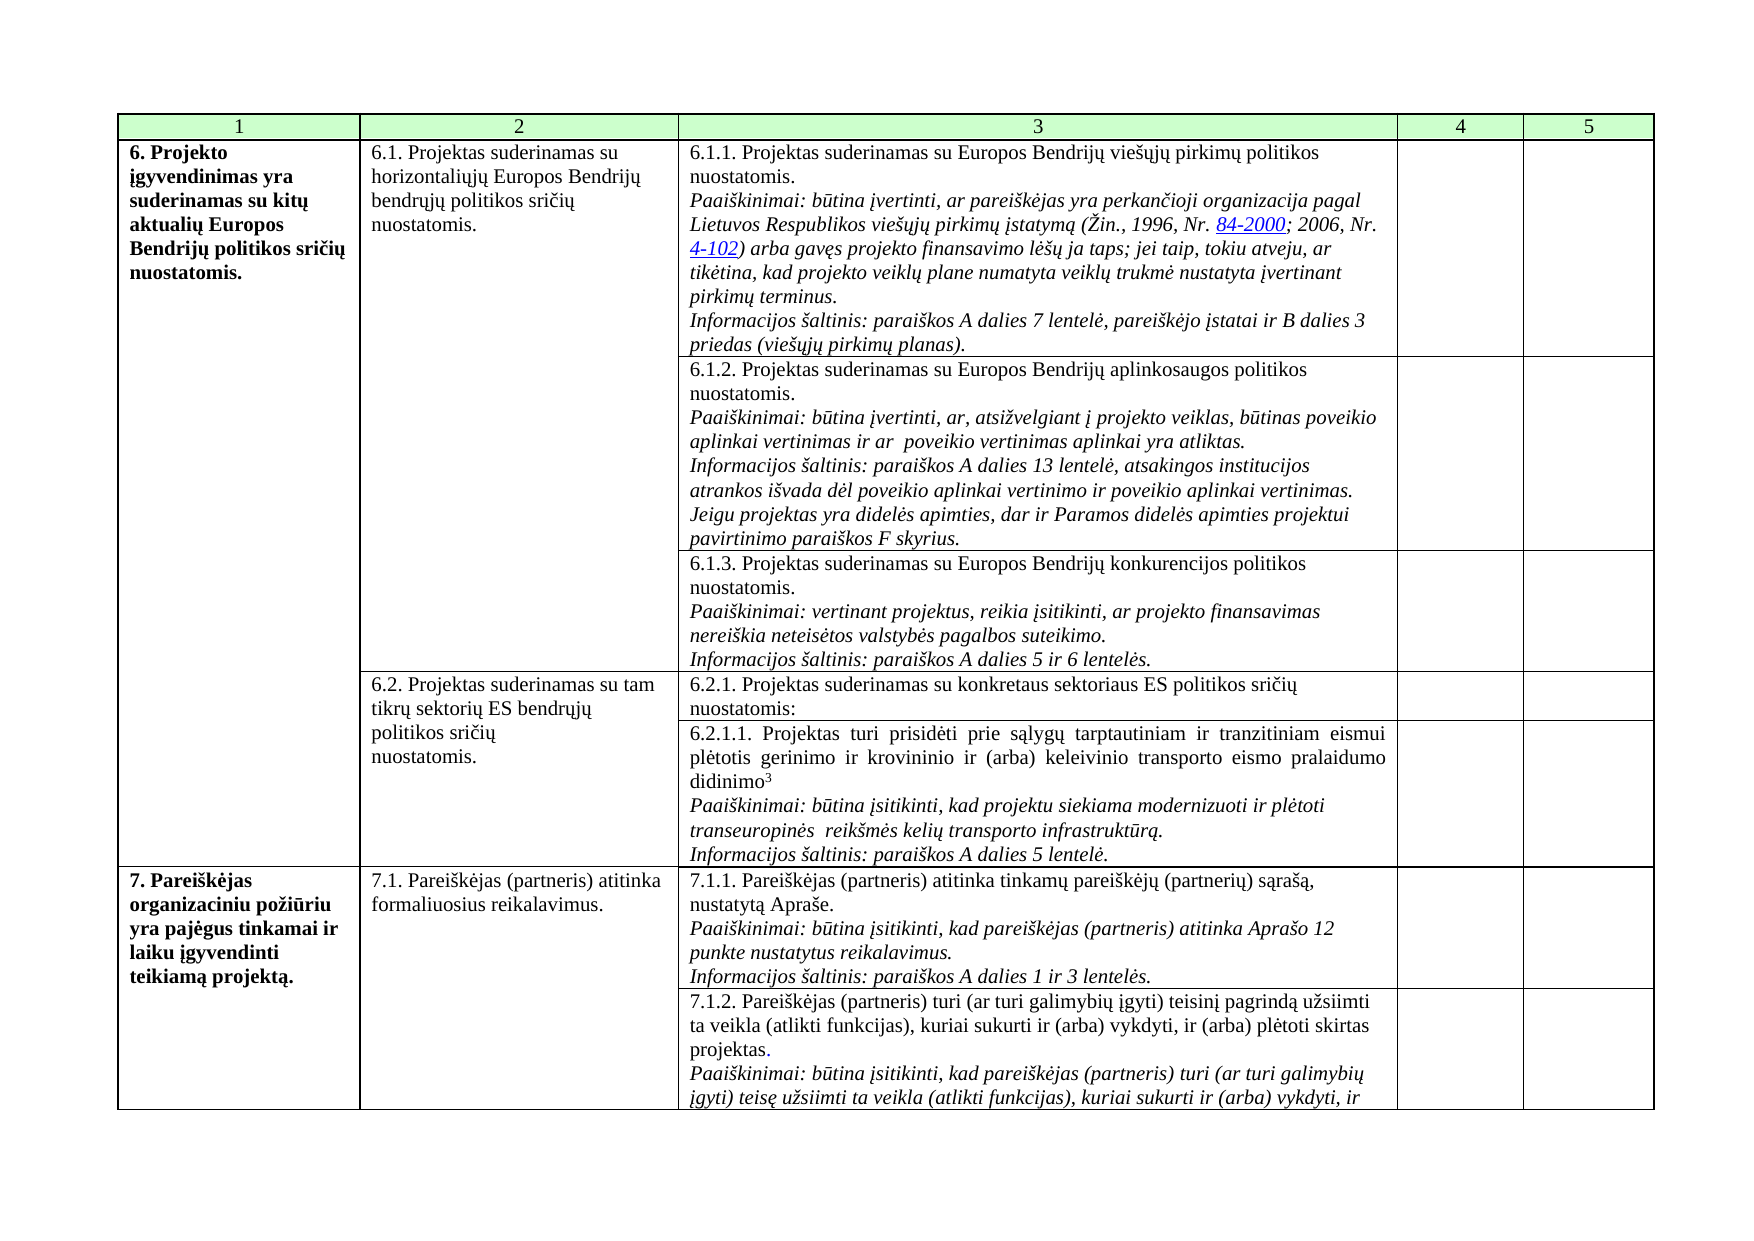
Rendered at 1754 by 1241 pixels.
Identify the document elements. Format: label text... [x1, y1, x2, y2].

table_header 1 [119, 115, 359, 138]
table_cell 6.2. Projektas suderinamas su tam tikrų sektorių ES bendrųjų politikos sričių nuostatomis. [361, 672, 678, 866]
table_cell [1524, 551, 1653, 671]
table_cell [1398, 672, 1523, 720]
table_cell [1524, 357, 1653, 550]
table_cell 7.1.1. Pareiškėjas (partneris) atitinka tinkamų pareiškėjų (partnerių) sąrašą, nustatytą Apraše. Paaiškinimai: būtina įsitikinti, kad pareiškėjas (partneris) atitinka Aprašo 12 punkte nustatytus reikalavimus. Informacijos šaltinis: paraiškos A dalies 1 ir 3 lentelės. [679, 868, 1397, 988]
table_cell [1398, 868, 1523, 988]
table_cell [1398, 721, 1523, 866]
table_header 5 [1524, 115, 1653, 138]
table_cell 7. Pareiškėjas organizaciniu požiūriu yra pajėgus tinkamai ir laiku įgyvendinti teikiamą projektą. [119, 867, 359, 1109]
table_cell 6.2.1.1. Projektas turi prisidėti prie sąlygų tarptautiniam ir tranzitiniam eismui plėtotis gerinimo ir krovininio ir (arba) keleivinio transporto eismo pralaidumo didinimo3 Paaiškinimai: būtina įsitikinti, kad projektu siekiama modernizuoti ir plėtoti transeuropinės reikšmės kelių transporto infrastruktūrą. Informacijos šaltinis: paraiškos A dalies 5 lentelė. [679, 721, 1397, 866]
table_cell [1524, 989, 1653, 1109]
table_cell [1398, 551, 1523, 671]
table_cell [1398, 141, 1523, 356]
table_cell [1398, 989, 1523, 1109]
table_cell 6.1.1. Projektas suderinamas su Europos Bendrijų viešųjų pirkimų politikos nuostatomis. Paaiškinimai: būtina įvertinti, ar pareiškėjas yra perkančioji organizacija pagal Lietuvos Respublikos viešųjų pirkimų įstatymą (Žin., 1996, Nr. 84-2000; 2006, Nr. 4-102) arba gavęs projekto finansavimo lėšų ja taps; jei taip, tokiu atveju, ar tikėtina, kad projekto veiklų plane numatyta veiklų trukmė nustatyta įvertinant pirkimų terminus. Informacijos šaltinis: paraiškos A dalies 7 lentelė, pareiškėjo įstatai ir B dalies 3 priedas (viešųjų pirkimų planas). [679, 141, 1397, 356]
table_cell 7.1. Pareiškėjas (partneris) atitinka formaliuosius reikalavimus. [361, 867, 678, 1109]
table_cell [1524, 868, 1653, 988]
table_header 3 [679, 115, 1397, 138]
table_cell 6. Projekto įgyvendinimas yra suderinamas su kitų aktualių Europos Bendrijų politikos sričių nuostatomis. [119, 141, 359, 866]
table_cell 7.1.2. Pareiškėjas (partneris) turi (ar turi galimybių įgyti) teisinį pagrindą užsiimti ta veikla (atlikti funkcijas), kuriai sukurti ir (arba) vykdyti, ir (arba) plėtoti skirtas projektas. Paaiškinimai: būtina įsitikinti, kad pareiškėjas (partneris) turi (ar turi galimybių įgyti) teisę užsiimti ta veikla (atlikti funkcijas), kuriai sukurti ir (arba) vykdyti, ir [679, 989, 1397, 1109]
table_cell [1524, 141, 1653, 356]
table_cell 6.1.3. Projektas suderinamas su Europos Bendrijų konkurencijos politikos nuostatomis. Paaiškinimai: vertinant projektus, reikia įsitikinti, ar projekto finansavimas nereiškia neteisėtos valstybės pagalbos suteikimo. Informacijos šaltinis: paraiškos A dalies 5 ir 6 lentelės. [679, 551, 1397, 671]
table_header 2 [361, 115, 678, 138]
table_cell [1524, 721, 1653, 866]
table_cell [1524, 672, 1653, 720]
table_cell 6.1. Projektas suderinamas su horizontaliųjų Europos Bendrijų bendrųjų politikos sričių nuostatomis. [361, 141, 678, 671]
table_cell 6.2.1. Projektas suderinamas su konkretaus sektoriaus ES politikos sričių nuostatomis: [679, 672, 1397, 720]
table_cell [1398, 357, 1523, 550]
table_header 4 [1398, 115, 1523, 138]
table_cell 6.1.2. Projektas suderinamas su Europos Bendrijų aplinkosaugos politikos nuostatomis. Paaiškinimai: būtina įvertinti, ar, atsižvelgiant į projekto veiklas, būtinas poveikio aplinkai vertinimas ir ar poveikio vertinimas aplinkai yra atliktas. Informacijos šaltinis: paraiškos A dalies 13 lentelė, atsakingos institucijos atrankos išvada dėl poveikio aplinkai vertinimo ir poveikio aplinkai vertinimas. Jeigu projektas yra didelės apimties, dar ir Paramos didelės apimties projektui pavirtinimo paraiškos F skyrius. [679, 357, 1397, 550]
